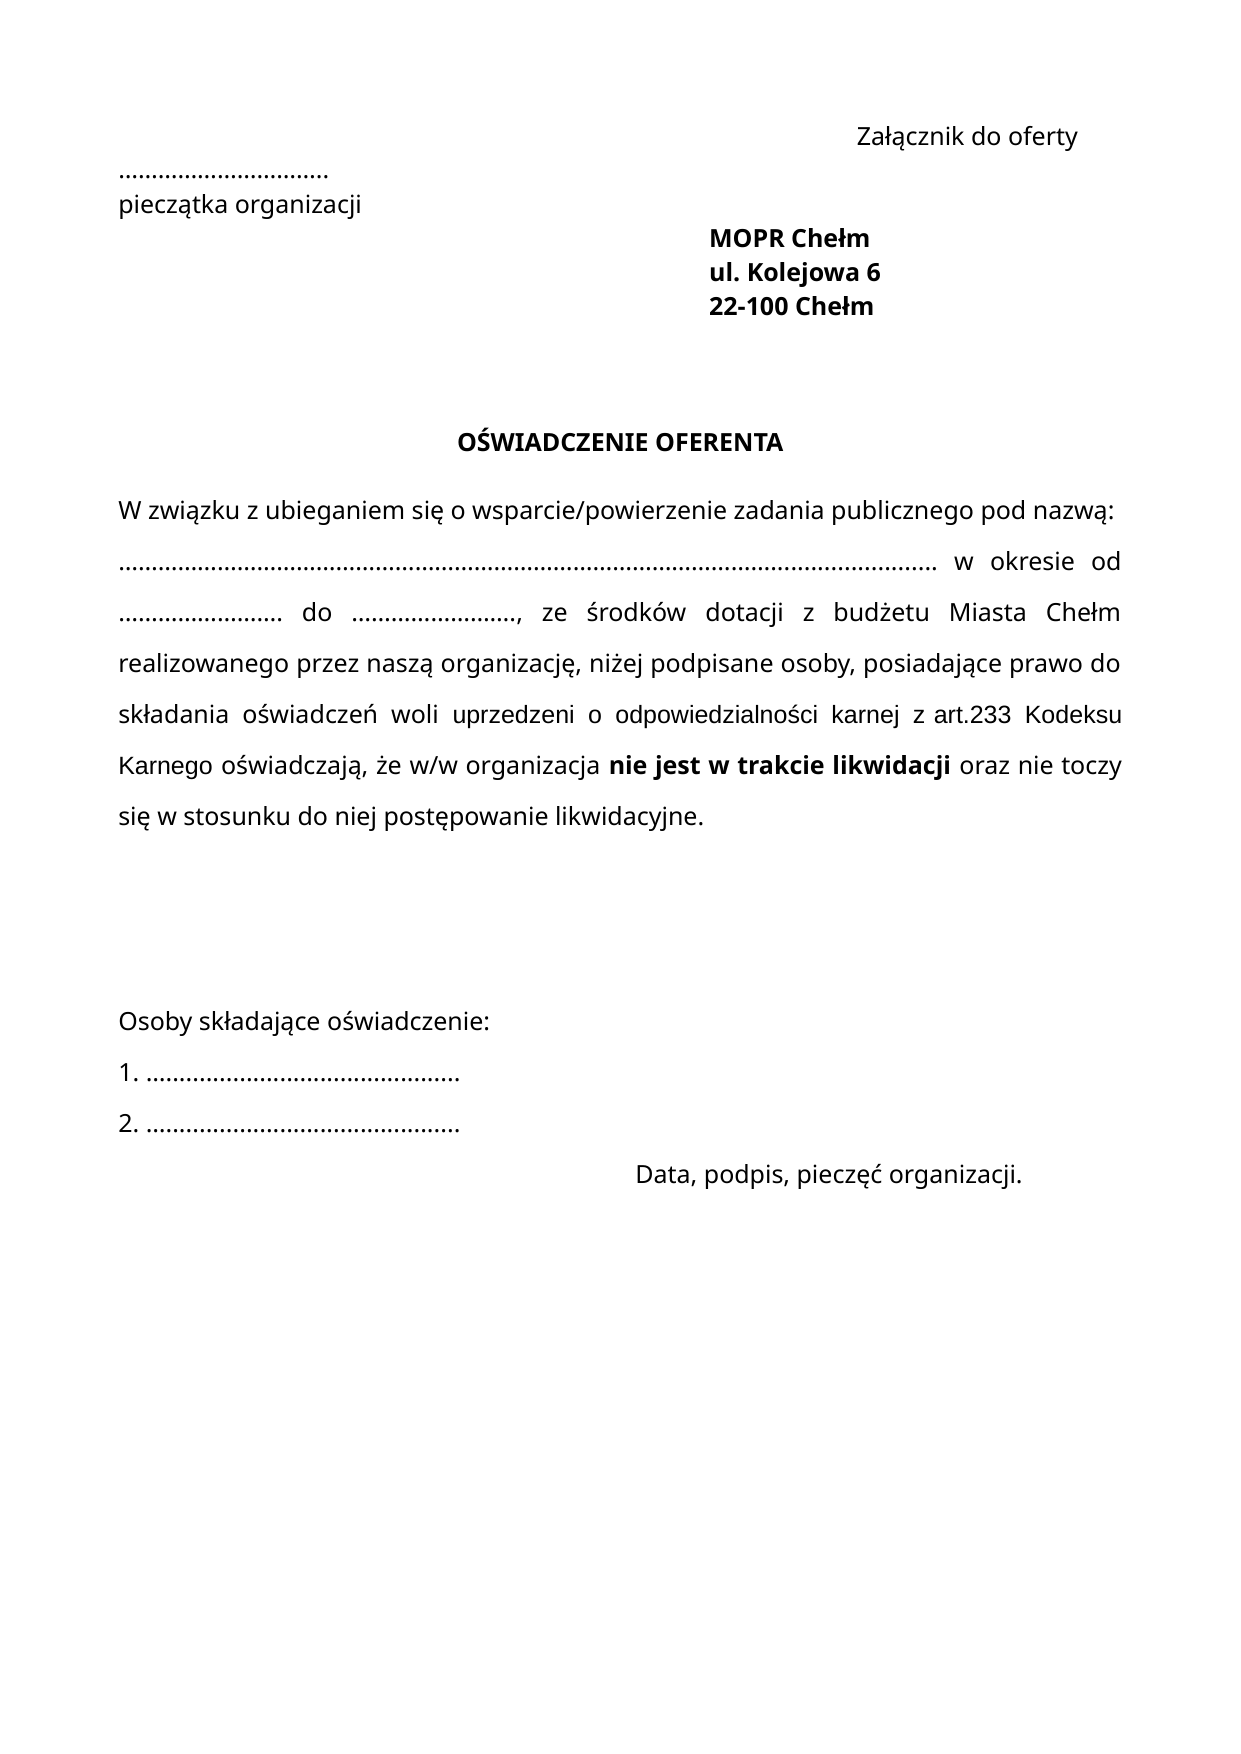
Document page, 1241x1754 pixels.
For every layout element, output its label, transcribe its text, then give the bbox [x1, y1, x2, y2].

text ul. Kolejowa 6 [118, 254, 1122, 288]
text 2. …............................................ [118, 1105, 1122, 1139]
text ………………………………………………………………………………………......................... w okresie od ……………………. do ……………………., ze środków dotacji z budżetu Miasta Chełm realizowanego przez naszą organizację, niżej podpisane osoby, posiadające prawo do składania oświadczeń woli uprzedzeni o odpowiedzialności karnej z art.233 Kodeksu Karnego oświadczają, że w/w organizacja nie jest w trakcie likwidacji oraz nie toczy się w stosunku do niej postępowanie likwidacyjne. [118, 544, 1122, 833]
text OŚWIADCZENIE OFERENTA [118, 425, 1122, 459]
text 1. …............................................ [118, 1054, 1122, 1088]
text 22-100 Chełm [118, 288, 1122, 322]
text Osoby składające oświadczenie: [118, 1003, 1122, 1037]
text MOPR Chełm [118, 220, 1122, 254]
text Załącznik do oferty [118, 118, 1122, 152]
text W związku z ubieganiem się o wsparcie/powierzenie zadania publicznego pod nazwą: [118, 493, 1122, 527]
text pieczątka organizacji [118, 186, 1122, 220]
text Data, podpis, pieczęć organizacji. [118, 1156, 1122, 1190]
text ………………………….. [118, 152, 1122, 186]
